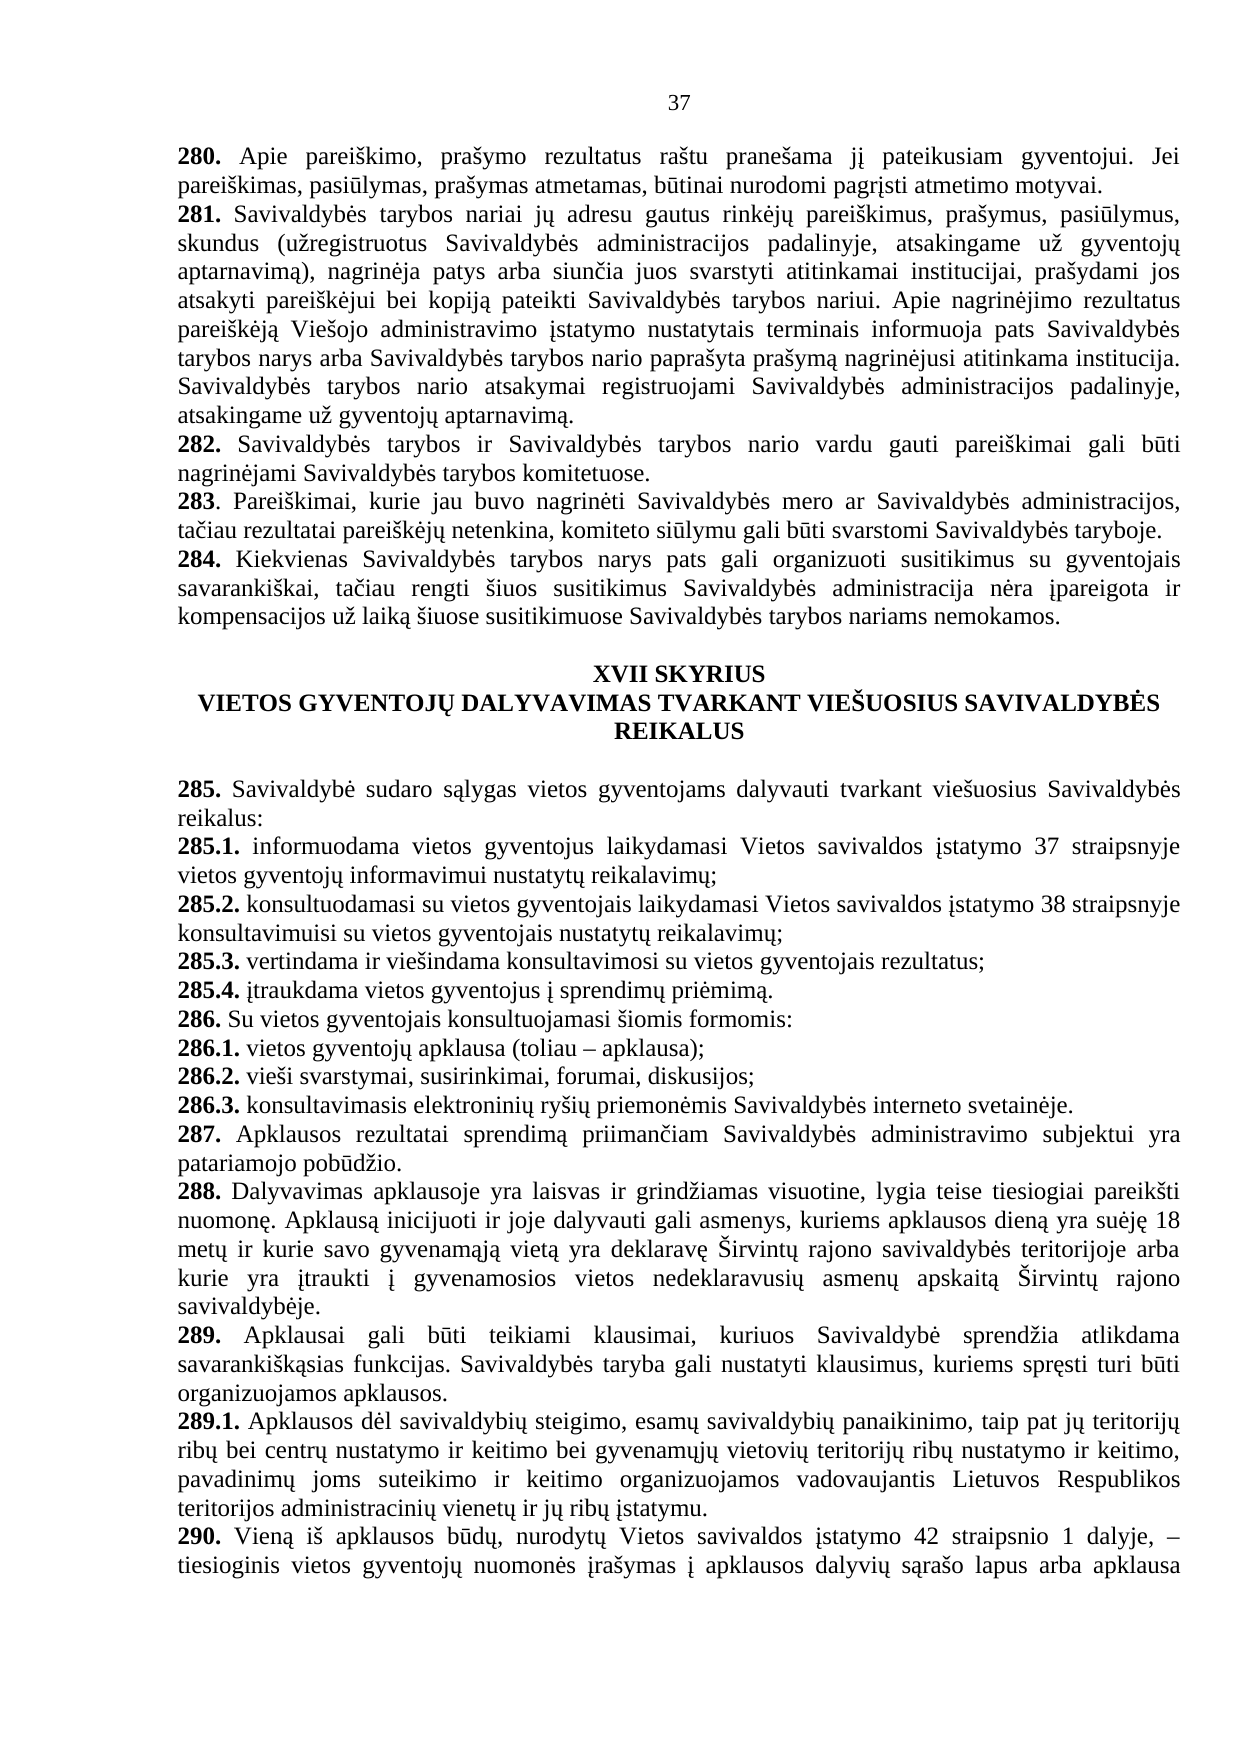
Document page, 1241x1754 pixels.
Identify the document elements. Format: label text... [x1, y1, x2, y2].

text 286. Su vietos gyventojais konsultuojamasi šiomis formomis: [177, 1004, 1181, 1033]
text 289.1. Apklausos dėl savivaldybių steigimo, esamų savivaldybių panaikinimo, taip pat jų teritorijų ribų bei centrų nustatymo ir keitimo bei gyvenamųjų vietovių teritorijų ribų nustatymo ir keitimo, pavadinimų joms suteikimo ir keitimo organizuojamos vadovaujantis Lietuvos Respublikos teritorijos administracinių vienetų ir jų ribų įstatymu. [177, 1406, 1181, 1521]
text 284. Kiekvienas Savivaldybės tarybos narys pats gali organizuoti susitikimus su gyventojais savarankiškai, tačiau rengti šiuos susitikimus Savivaldybės administracija nėra įpareigota ir kompensacijos už laiką šiuose susitikimuose Savivaldybės tarybos nariams nemokamos. [177, 544, 1181, 630]
text 288. Dalyvavimas apklausoje yra laisvas ir grindžiamas visuotine, lygia teise tiesiogiai pareikšti nuomonę. Apklausą inicijuoti ir joje dalyvauti gali asmenys, kuriems apklausos dieną yra suėję 18 metų ir kurie savo gyvenamąją vietą yra deklaravę Širvintų rajono savivaldybės teritorijoje arba kurie yra įtraukti į gyvenamosios vietos nedeklaravusių asmenų apskaitą Širvintų rajono savivaldybėje. [177, 1176, 1181, 1320]
text 280. Apie pareiškimo, prašymo rezultatus raštu pranešama jį pateikusiam gyventojui. Jei pareiškimas, pasiūlymas, prašymas atmetamas, būtinai nurodomi pagrįsti atmetimo motyvai. [177, 141, 1181, 199]
text 281. Savivaldybės tarybos nariai jų adresu gautus rinkėjų pareiškimus, prašymus, pasiūlymus, skundus (užregistruotus Savivaldybės administracijos padalinyje, atsakingame už gyventojų aptarnavimą), nagrinėja patys arba siunčia juos svarstyti atitinkamai institucijai, prašydami jos atsakyti pareiškėjui bei kopiją pateikti Savivaldybės tarybos nariui. Apie nagrinėjimo rezultatus pareiškėją Viešojo administravimo įstatymo nustatytais terminais informuoja pats Savivaldybės tarybos narys arba Savivaldybės tarybos nario paprašyta prašymą nagrinėjusi atitinkama institucija. Savivaldybės tarybos nario atsakymai registruojami Savivaldybės administracijos padalinyje, atsakingame už gyventojų aptarnavimą. [177, 199, 1181, 429]
text 286.2. vieši svarstymai, susirinkimai, forumai, diskusijos; [177, 1061, 1181, 1090]
text 289. Apklausai gali būti teikiami klausimai, kuriuos Savivaldybė sprendžia atlikdama savarankiškąsias funkcijas. Savivaldybės taryba gali nustatyti klausimus, kuriems spręsti turi būti organizuojamos apklausos. [177, 1320, 1181, 1406]
text 290. Vieną iš apklausos būdų, nurodytų Vietos savivaldos įstatymo 42 straipsnio 1 dalyje, – tiesioginis vietos gyventojų nuomonės įrašymas į apklausos dalyvių sąrašo lapus arba apklausa [177, 1521, 1181, 1579]
text 285.1. informuodama vietos gyventojus laikydamasi Vietos savivaldos įstatymo 37 straipsnyje vietos gyventojų informavimui nustatytų reikalavimų; [177, 831, 1181, 889]
text XVII SKYRIUS [177, 659, 1181, 688]
text 285.2. konsultuodamasi su vietos gyventojais laikydamasi Vietos savivaldos įstatymo 38 straipsnyje konsultavimuisi su vietos gyventojais nustatytų reikalavimų; [177, 889, 1181, 946]
text 282. Savivaldybės tarybos ir Savivaldybės tarybos nario vardu gauti pareiškimai gali būti nagrinėjami Savivaldybės tarybos komitetuose. [177, 429, 1181, 486]
text 285.3. vertindama ir viešindama konsultavimosi su vietos gyventojais rezultatus; [177, 946, 1181, 975]
text 286.3. konsultavimasis elektroninių ryšių priemonėmis Savivaldybės interneto svetainėje. [177, 1090, 1181, 1119]
text 286.1. vietos gyventojų apklausa (toliau – apklausa); [177, 1033, 1181, 1061]
text 287. Apklausos rezultatai sprendimą priimančiam Savivaldybės administravimo subjektui yra patariamojo pobūdžio. [177, 1119, 1181, 1176]
text 285.4. įtraukdama vietos gyventojus į sprendimų priėmimą. [177, 975, 1181, 1004]
text 285. Savivaldybė sudaro sąlygas vietos gyventojams dalyvauti tvarkant viešuosius Savivaldybės reikalus: [177, 774, 1181, 831]
text VIETOS GYVENTOJŲ DALYVAVIMAS TVARKANT VIEŠUOSIUS SAVIVALDYBĖS REIKALUS [177, 688, 1181, 745]
text 283. Pareiškimai, kurie jau buvo nagrinėti Savivaldybės mero ar Savivaldybės administracijos, tačiau rezultatai pareiškėjų netenkina, komiteto siūlymu gali būti svarstomi Savivaldybės taryboje. [177, 486, 1181, 544]
